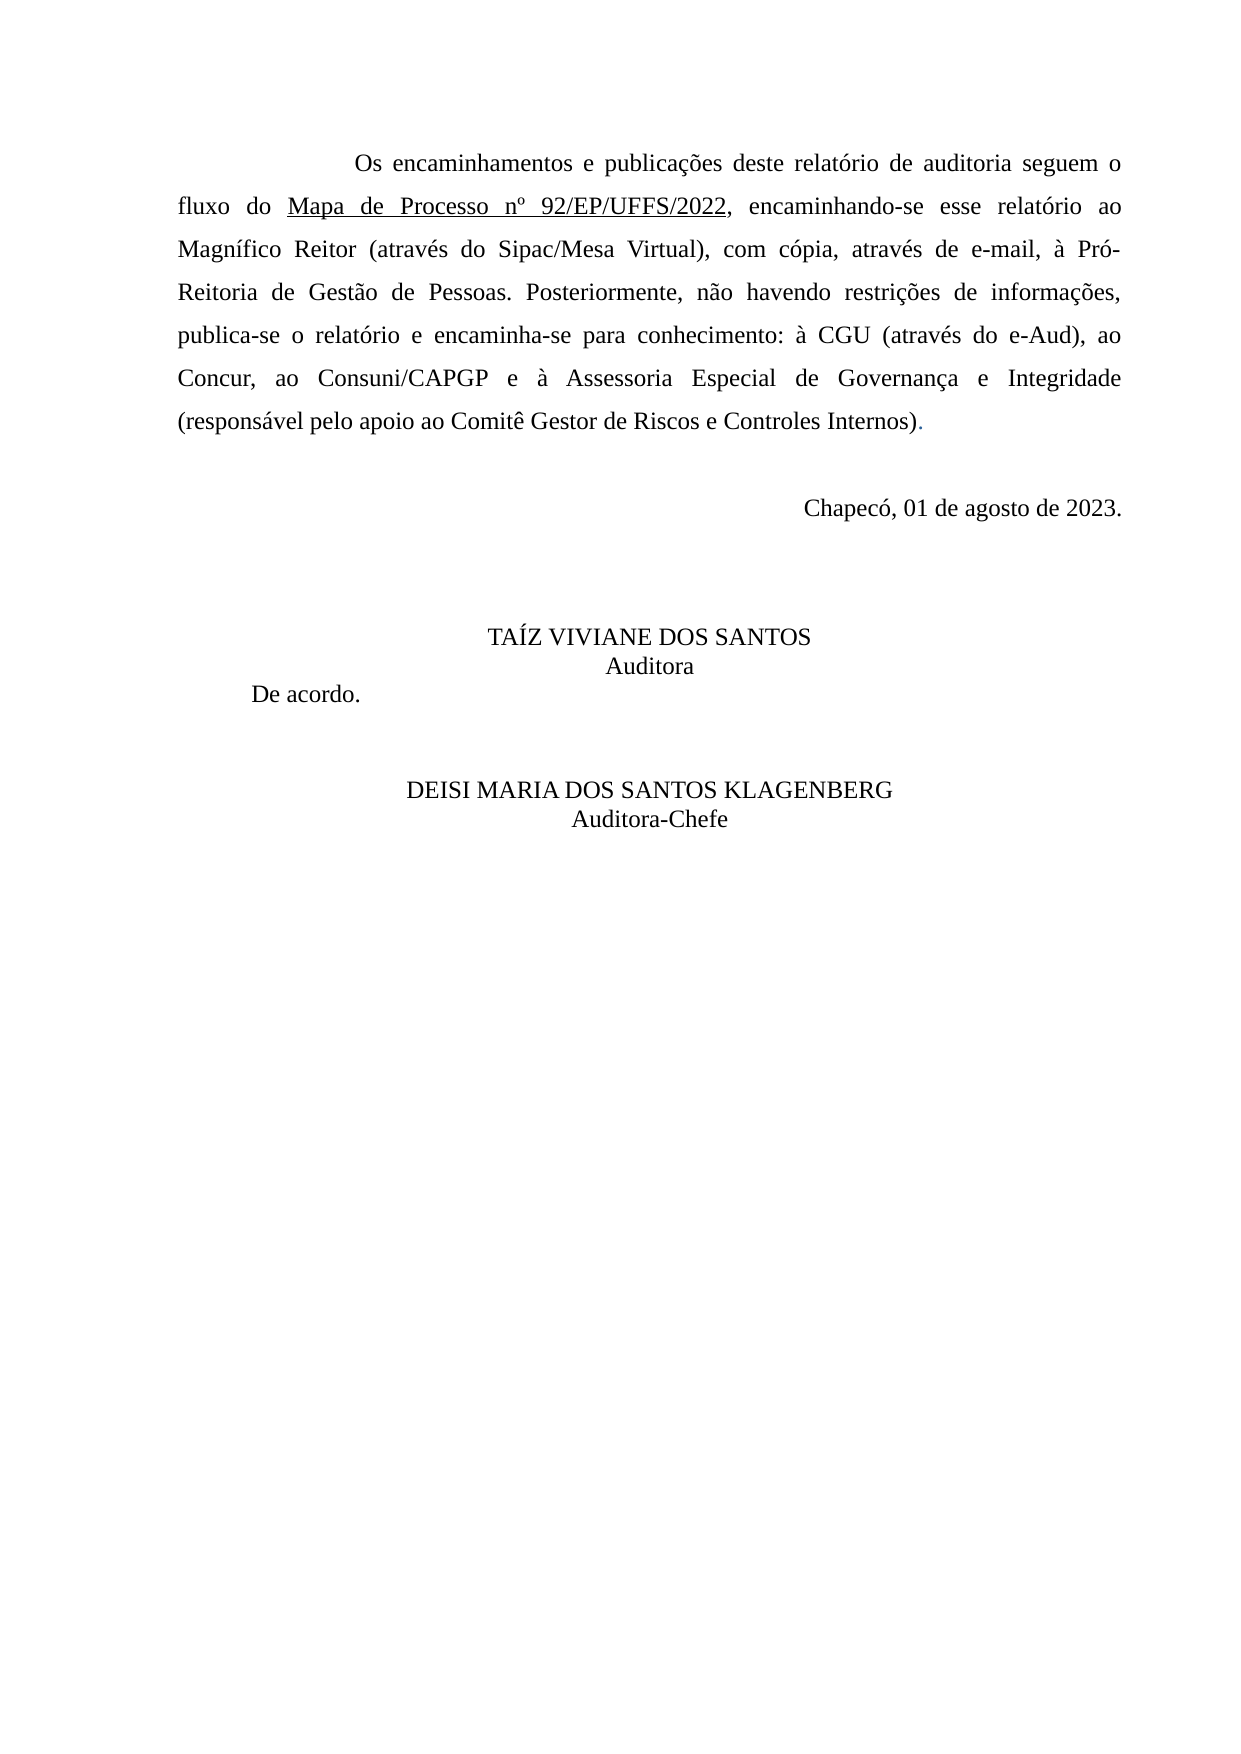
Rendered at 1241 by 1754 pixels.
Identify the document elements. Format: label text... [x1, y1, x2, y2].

text De acordo. [177, 679, 1122, 708]
text DEISI MARIA DOS SANTOS KLAGENBERG [177, 775, 1122, 804]
text Auditora-Chefe [177, 804, 1122, 832]
text Chapecó, 01 de agosto de 2023. [177, 493, 1122, 521]
text TAÍZ VIVIANE DOS SANTOS [177, 622, 1122, 651]
text Os encaminhamentos e publicações deste relatório de auditoria seguem o fluxo do Mapa de Processo nº 92/EP/UFFS/2022, encaminhando-se esse relatório ao Magnífico Reitor (através do Sipac/Mesa Virtual), com cópia, através de e-mail, à Pró-Reitoria de Gestão de Pessoas. Posteriormente, não havendo restrições de informações, publica-se o relatório e encaminha-se para conhecimento: à CGU (através do e-Aud), ao Concur, ao Consuni/CAPGP e à Assessoria Especial de Governança e Integridade (responsável pelo apoio ao Comitê Gestor de Riscos e Controles Internos). [177, 148, 1122, 435]
text Auditora [177, 651, 1122, 679]
